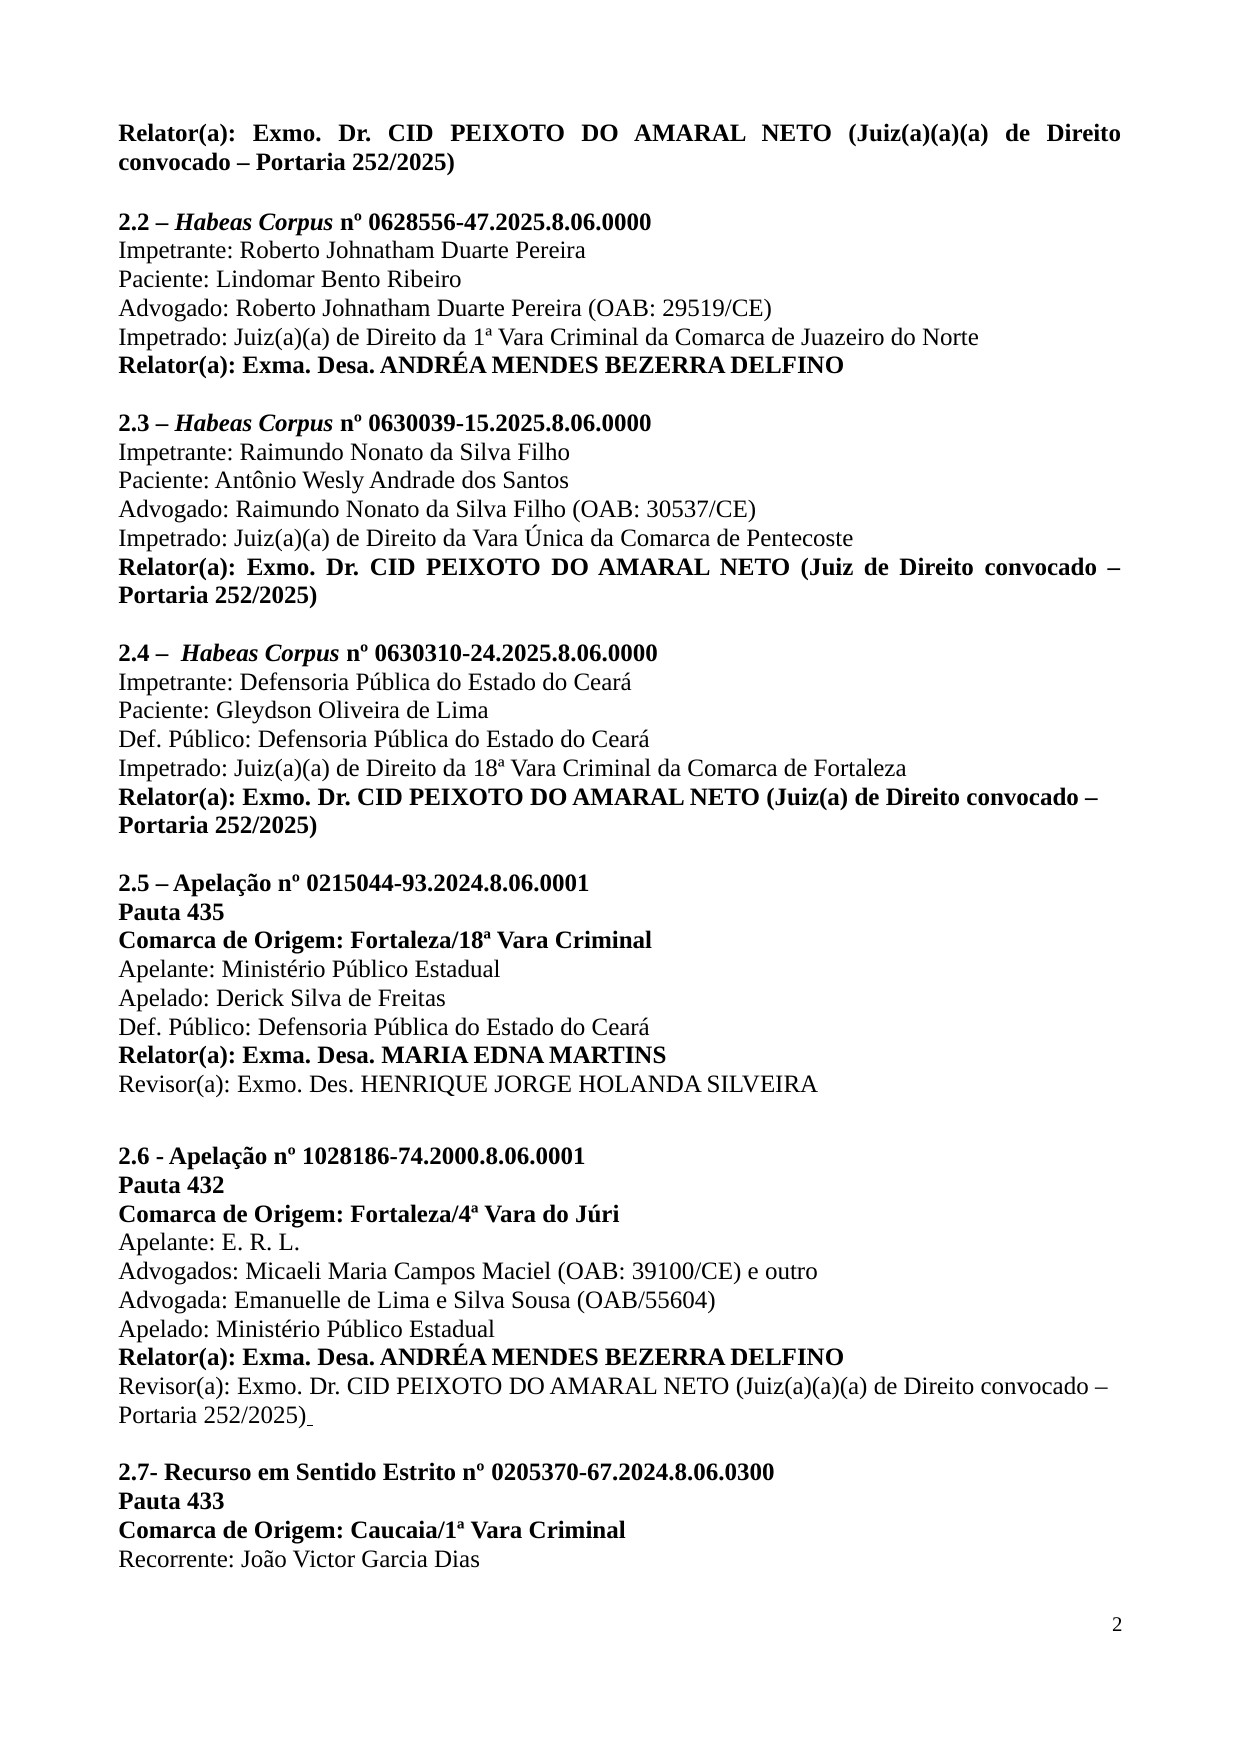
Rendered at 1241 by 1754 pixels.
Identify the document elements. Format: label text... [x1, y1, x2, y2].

text Apelado: Derick Silva de Freitas [118, 983, 1122, 1012]
text Revisor(a): Exmo. Des. HENRIQUE JORGE HOLANDA SILVEIRA [118, 1069, 1122, 1098]
text 2.4 – Habeas Corpus nº 0630310-24.2025.8.06.0000 [118, 638, 1122, 667]
text Pauta 435 [118, 897, 1122, 926]
text Advogado: Roberto Johnatham Duarte Pereira (OAB: 29519/CE) [118, 293, 1122, 322]
text Def. Público: Defensoria Pública do Estado do Ceará [118, 724, 1122, 753]
text Impetrante: Roberto Johnatham Duarte Pereira [118, 236, 1122, 264]
text Comarca de Origem: Fortaleza/18ª Vara Criminal [118, 926, 1122, 954]
text 2.2 – Habeas Corpus nº 0628556-47.2025.8.06.0000 [118, 207, 1122, 236]
text Paciente: Lindomar Bento Ribeiro [118, 264, 1122, 293]
text Impetrado: Juiz(a)(a) de Direito da 1ª Vara Criminal da Comarca de Juazeiro do Norte [118, 322, 1122, 351]
text Impetrado: Juiz(a)(a) de Direito da Vara Única da Comarca de Pentecoste [118, 523, 1122, 552]
text Revisor(a): Exmo. Dr. CID PEIXOTO DO AMARAL NETO (Juiz(a)(a)(a) de Direito convocado – Portaria 252/2025) [118, 1371, 1122, 1429]
text Comarca de Origem: Fortaleza/4ª Vara do Júri [118, 1199, 1122, 1227]
text Apelado: Ministério Público Estadual [118, 1314, 1122, 1342]
text Recorrente: João Victor Garcia Dias [118, 1544, 1122, 1572]
text Relator(a): Exma. Desa. ANDRÉA MENDES BEZERRA DELFINO [118, 1342, 1122, 1371]
text Comarca de Origem: Caucaia/1ª Vara Criminal [118, 1515, 1122, 1544]
text Pauta 432 [118, 1170, 1122, 1199]
text 2.6 - Apelação nº 1028186-74.2000.8.06.0001 [118, 1141, 1122, 1170]
text 2.5 – Apelação nº 0215044-93.2024.8.06.0001 [118, 868, 1122, 897]
text Apelante: E. R. L. [118, 1227, 1122, 1256]
text Relator(a): Exmo. Dr. CID PEIXOTO DO AMARAL NETO (Juiz de Direito convocado – Portaria 252/2025) [118, 552, 1122, 609]
text Relator(a): Exmo. Dr. CID PEIXOTO DO AMARAL NETO (Juiz(a)(a)(a) de Direito convocado – Portaria 252/2025) [118, 118, 1122, 176]
text Def. Público: Defensoria Pública do Estado do Ceará [118, 1012, 1122, 1041]
text Relator(a): Exma. Desa. MARIA EDNA MARTINS [118, 1041, 1122, 1069]
text Advogados: Micaeli Maria Campos Maciel (OAB: 39100/CE) e outro [118, 1256, 1122, 1285]
text Apelante: Ministério Público Estadual [118, 954, 1122, 983]
text Relator(a): Exmo. Dr. CID PEIXOTO DO AMARAL NETO (Juiz(a) de Direito convocado – Portaria 252/2025) [118, 782, 1122, 839]
text Pauta 433 [118, 1486, 1122, 1515]
text Relator(a): Exma. Desa. ANDRÉA MENDES BEZERRA DELFINO [118, 351, 1122, 379]
text Advogada: Emanuelle de Lima e Silva Sousa (OAB/55604) [118, 1285, 1122, 1314]
text 2.7- Recurso em Sentido Estrito nº 0205370-67.2024.8.06.0300 [118, 1457, 1122, 1486]
text Impetrante: Raimundo Nonato da Silva Filho [118, 437, 1122, 466]
text Paciente: Antônio Wesly Andrade dos Santos [118, 466, 1122, 494]
text Paciente: Gleydson Oliveira de Lima [118, 696, 1122, 724]
text Impetrante: Defensoria Pública do Estado do Ceará [118, 667, 1122, 696]
text 2.3 – Habeas Corpus nº 0630039-15.2025.8.06.0000 [118, 408, 1122, 437]
text Advogado: Raimundo Nonato da Silva Filho (OAB: 30537/CE) [118, 494, 1122, 523]
text Impetrado: Juiz(a)(a) de Direito da 18ª Vara Criminal da Comarca de Fortaleza [118, 753, 1122, 782]
